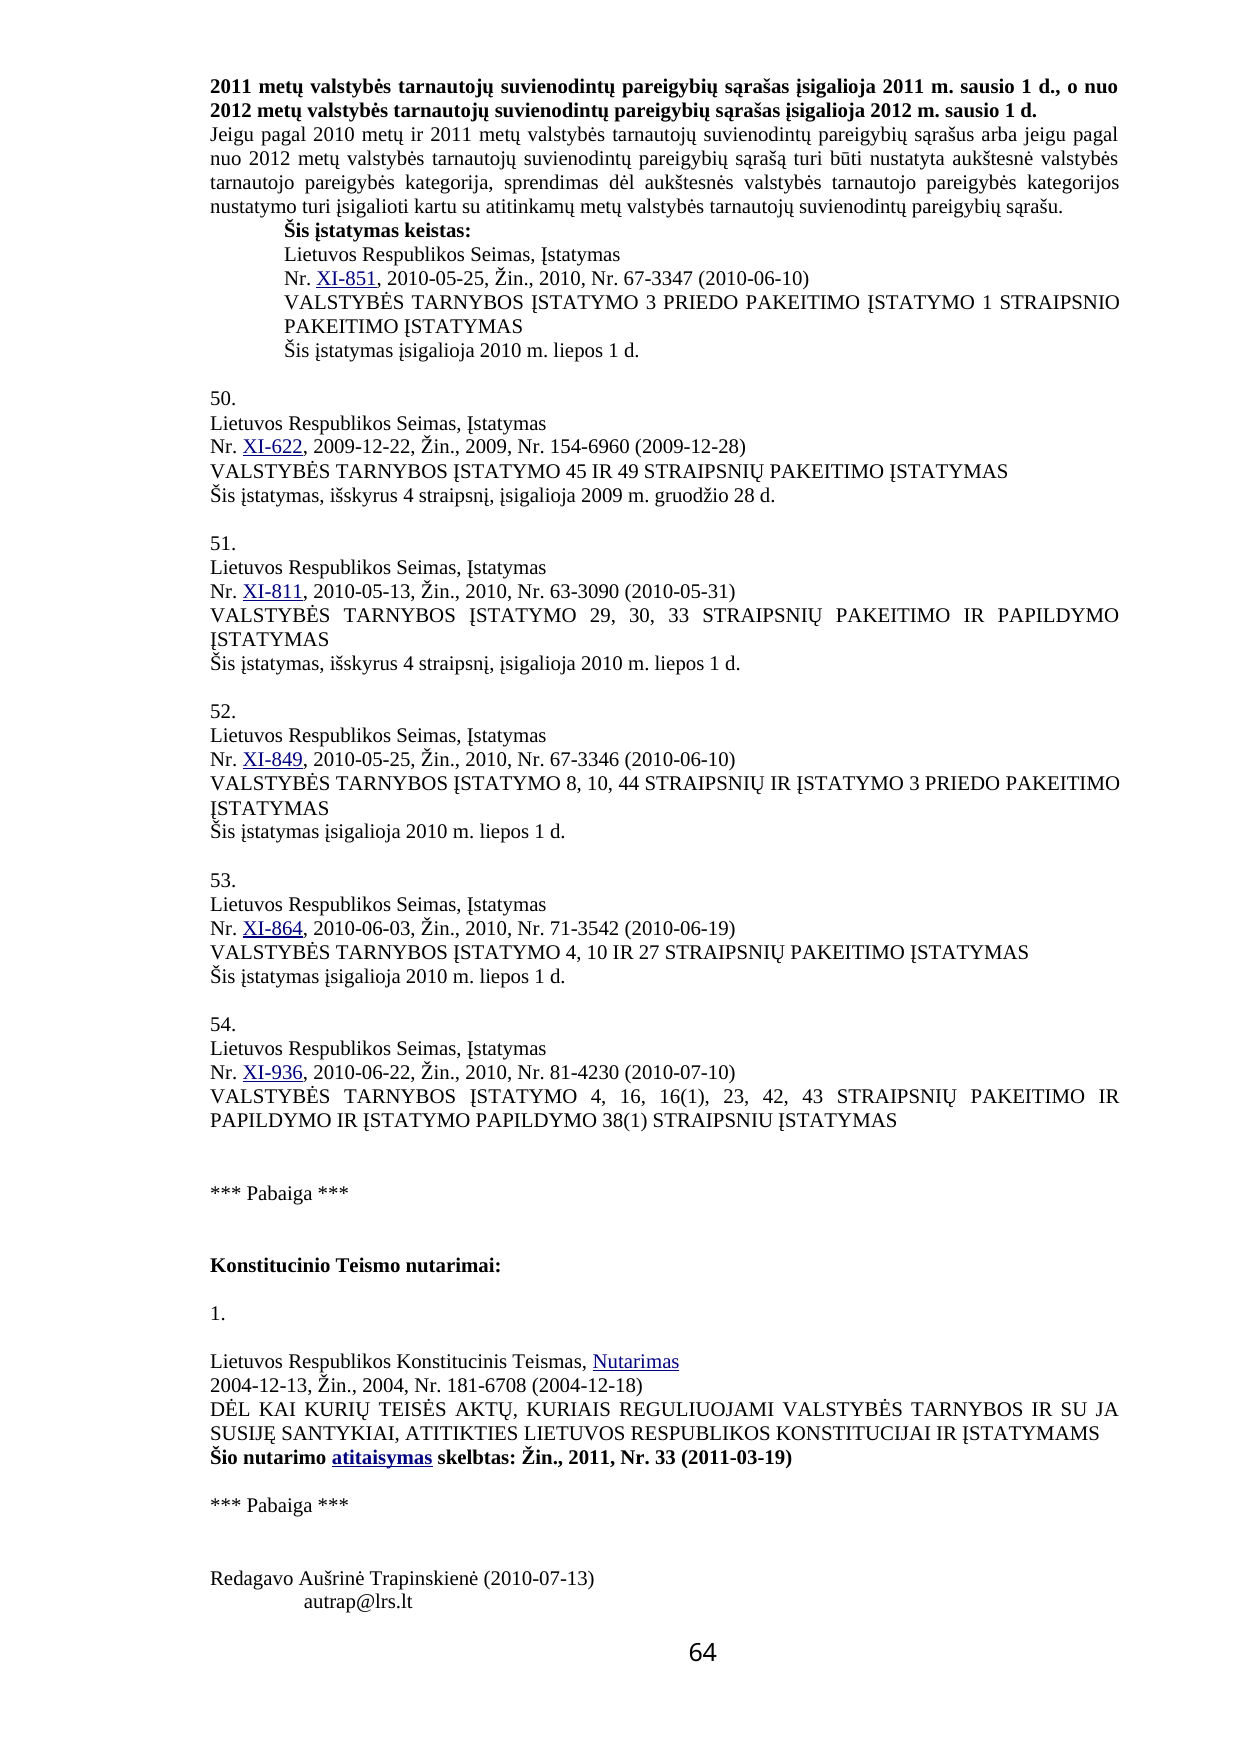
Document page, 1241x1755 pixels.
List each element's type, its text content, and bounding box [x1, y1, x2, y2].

text VALSTYBĖS TARNYBOS ĮSTATYMO 8, 10, 44 STRAIPSNIŲ IR ĮSTATYMO 3 PRIEDO PAKEITIMO ĮSTATYMAS [210, 771, 1120, 819]
text *** Pabaiga *** [210, 1180, 1120, 1204]
text Šis įstatymas įsigalioja 2010 m. liepos 1 d. [210, 819, 1120, 843]
text Šis įstatymas įsigalioja 2010 m. liepos 1 d. [210, 964, 1126, 988]
text Šio nutarimo atitaisymas skelbtas: Žin., 2011, Nr. 33 (2011-03-19) [210, 1445, 1120, 1469]
text 2004-12-13, Žin., 2004, Nr. 181-6708 (2004-12-18) [210, 1373, 1120, 1397]
text VALSTYBĖS TARNYBOS ĮSTATYMO 4, 10 IR 27 STRAIPSNIŲ PAKEITIMO ĮSTATYMAS [210, 940, 1120, 964]
text Šis įstatymas keistas: [210, 218, 1120, 242]
text Nr. XI-811, 2010-05-13, Žin., 2010, Nr. 63-3090 (2010-05-31) [210, 579, 1120, 603]
text Nr. XI-851, 2010-05-25, Žin., 2010, Nr. 67-3347 (2010-06-10) [210, 266, 1120, 290]
text Nr. XI-864, 2010-06-03, Žin., 2010, Nr. 71-3542 (2010-06-19) [210, 916, 1120, 940]
text VALSTYBĖS TARNYBOS ĮSTATYMO 3 PRIEDO PAKEITIMO ĮSTATYMO 1 STRAIPSNIO PAKEITIMO ĮSTATYMAS [284, 290, 1120, 338]
text Šis įstatymas, išskyrus 4 straipsnį, įsigalioja 2010 m. liepos 1 d. [210, 651, 1120, 675]
text 51. [210, 531, 1120, 555]
text Lietuvos Respublikos Seimas, Įstatymas [210, 1036, 1120, 1060]
text *** Pabaiga *** [210, 1493, 1120, 1517]
text Jeigu pagal 2010 metų ir 2011 metų valstybės tarnautojų suvienodintų pareigybių sąrašus arba jeigu pagal nuo 2012 metų valstybės tarnautojų suvienodintų pareigybių sąrašą turi būti nustatyta aukštesnė valstybės tarnautojo pareigybės kategorija, sprendimas dėl aukštesnės valstybės tarnautojo pareigybės kategorijos nustatymo turi įsigalioti kartu su atitinkamų metų valstybės tarnautojų suvienodintų pareigybių sąrašu. [210, 122, 1120, 218]
text Lietuvos Respublikos Seimas, Įstatymas [210, 242, 1120, 266]
text autrap@lrs.lt [210, 1589, 1120, 1613]
text 54. [210, 1012, 1120, 1036]
text Lietuvos Respublikos Seimas, Įstatymas [210, 410, 1120, 434]
text Lietuvos Respublikos Seimas, Įstatymas [210, 892, 1120, 916]
text 2011 metų valstybės tarnautojų suvienodintų pareigybių sąrašas įsigalioja 2011 m. sausio 1 d., o nuo 2012 metų valstybės tarnautojų suvienodintų pareigybių sąrašas įsigalioja 2012 m. sausio 1 d. [210, 73, 1120, 122]
text 50. [210, 386, 1120, 410]
text Konstitucinio Teismo nutarimai: [210, 1253, 1120, 1277]
text VALSTYBĖS TARNYBOS ĮSTATYMO 4, 16, 16(1), 23, 42, 43 STRAIPSNIŲ PAKEITIMO IR PAPILDYMO IR ĮSTATYMO PAPILDYMO 38(1) STRAIPSNIU ĮSTATYMAS [210, 1084, 1120, 1132]
text Nr. XI-622, 2009-12-22, Žin., 2009, Nr. 154-6960 (2009-12-28) [210, 434, 1120, 458]
text Redagavo Aušrinė Trapinskienė (2010-07-13) [210, 1565, 1120, 1589]
text DĖL KAI KURIŲ TEISĖS AKTŲ, KURIAIS REGULIUOJAMI VALSTYBĖS TARNYBOS IR SU JA SUSIJĘ SANTYKIAI, ATITIKTIES LIETUVOS RESPUBLIKOS KONSTITUCIJAI IR ĮSTATYMAMS [210, 1397, 1120, 1445]
text VALSTYBĖS TARNYBOS ĮSTATYMO 29, 30, 33 STRAIPSNIŲ PAKEITIMO IR PAPILDYMO ĮSTATYMAS [210, 603, 1120, 651]
text VALSTYBĖS TARNYBOS ĮSTATYMO 45 IR 49 STRAIPSNIŲ PAKEITIMO ĮSTATYMAS [210, 458, 1120, 483]
text 1. [210, 1301, 1120, 1325]
text Lietuvos Respublikos Seimas, Įstatymas [210, 723, 1120, 747]
text Šis įstatymas, išskyrus 4 straipsnį, įsigalioja 2009 m. gruodžio 28 d. [210, 483, 1120, 507]
text 53. [210, 868, 1120, 892]
text Nr. XI-849, 2010-05-25, Žin., 2010, Nr. 67-3346 (2010-06-10) [210, 747, 1120, 771]
text 52. [210, 699, 1120, 723]
text Lietuvos Respublikos Konstitucinis Teismas, Nutarimas [210, 1349, 1120, 1373]
text Nr. XI-936, 2010-06-22, Žin., 2010, Nr. 81-4230 (2010-07-10) [210, 1060, 1120, 1084]
text Šis įstatymas įsigalioja 2010 m. liepos 1 d. [210, 338, 1120, 362]
text Lietuvos Respublikos Seimas, Įstatymas [210, 555, 1120, 579]
